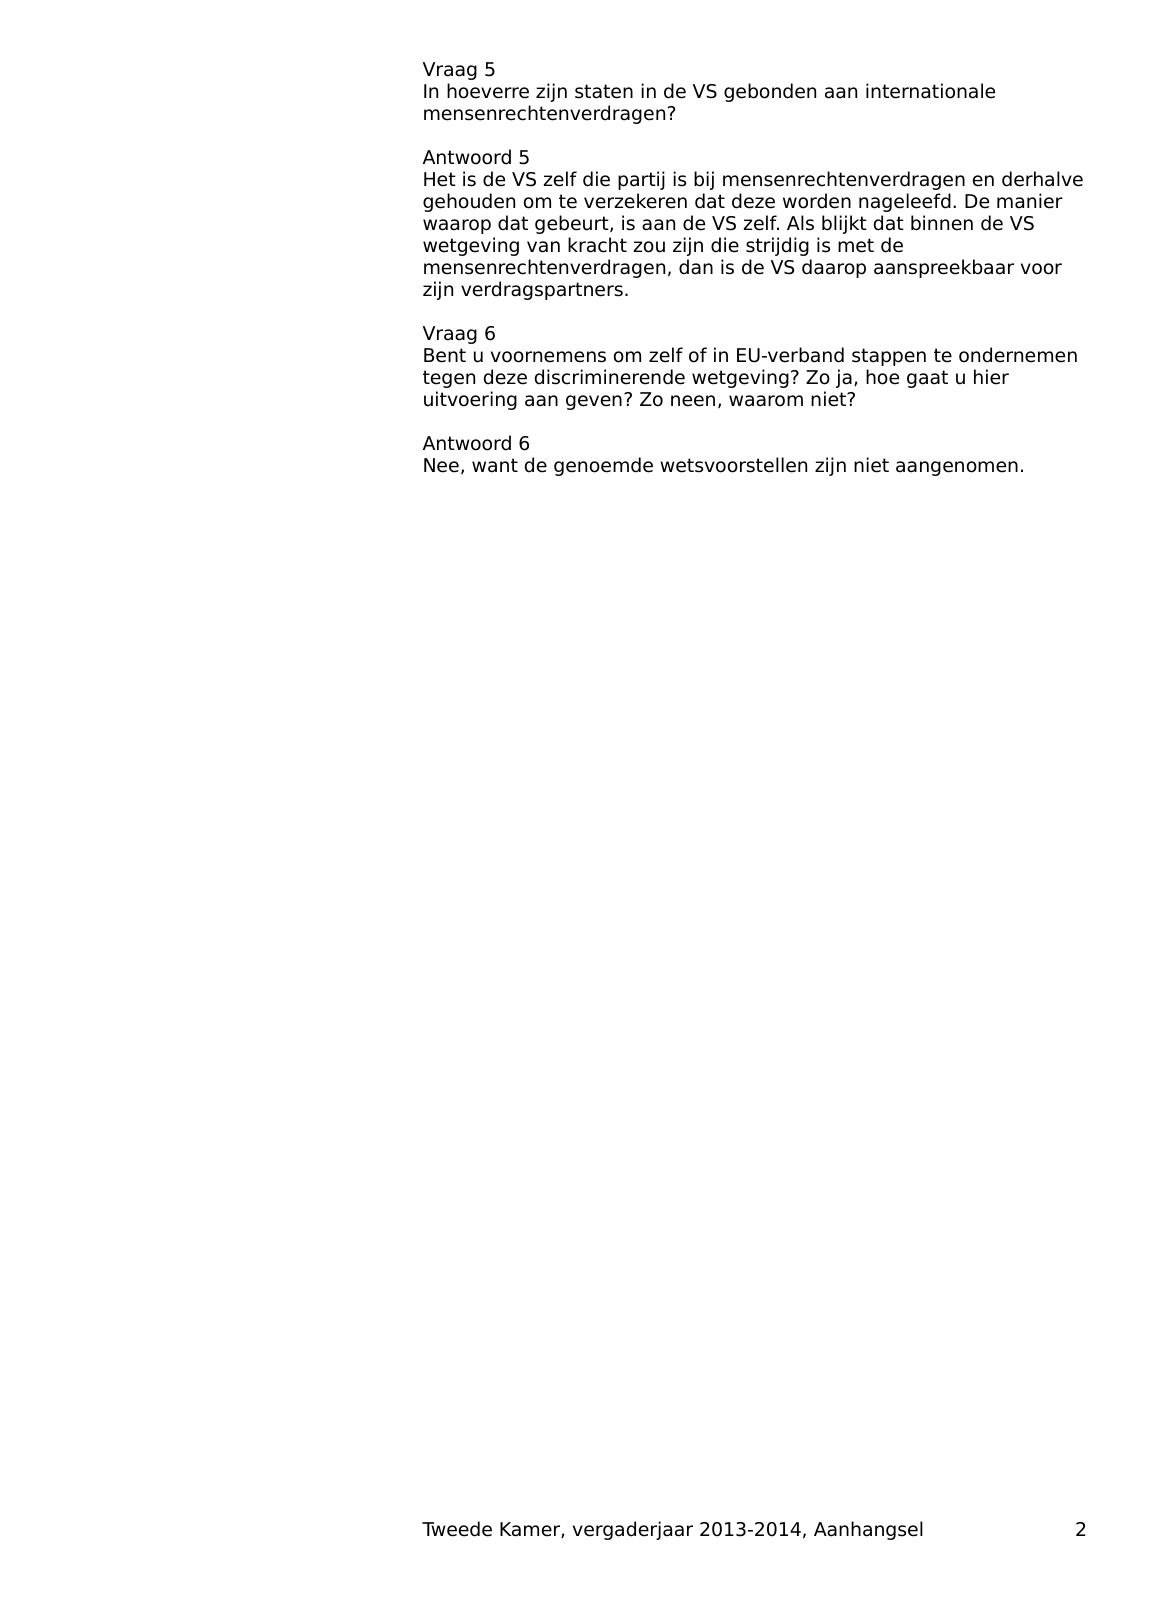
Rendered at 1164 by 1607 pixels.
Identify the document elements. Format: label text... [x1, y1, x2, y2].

text Nee, want de genoemde wetsvoorstellen zijn niet aangenomen. [422, 455, 1087, 477]
text Bent u voornemens om zelf of in EU-verband stappen te ondernemen tegen deze discriminerende wetgeving? Zo ja, hoe gaat u hier uitvoering aan geven? Zo neen, waarom niet? [422, 345, 1087, 411]
text Het is de VS zelf die partij is bij mensenrechtenverdragen en derhalve gehouden om te verzekeren dat deze worden nageleefd. De manier waarop dat gebeurt, is aan de VS zelf. Als blijkt dat binnen de VS wetgeving van kracht zou zijn die strijdig is met de mensenrechtenverdragen, dan is de VS daarop aanspreekbaar voor zijn verdragspartners. [422, 169, 1087, 301]
text Antwoord 5 [422, 147, 1087, 169]
text Vraag 6 [422, 323, 1087, 345]
text Vraag 5 [422, 59, 1087, 81]
text Antwoord 6 [422, 433, 1087, 455]
text In hoeverre zijn staten in de VS gebonden aan internationale mensenrechtenverdragen? [422, 81, 1087, 125]
